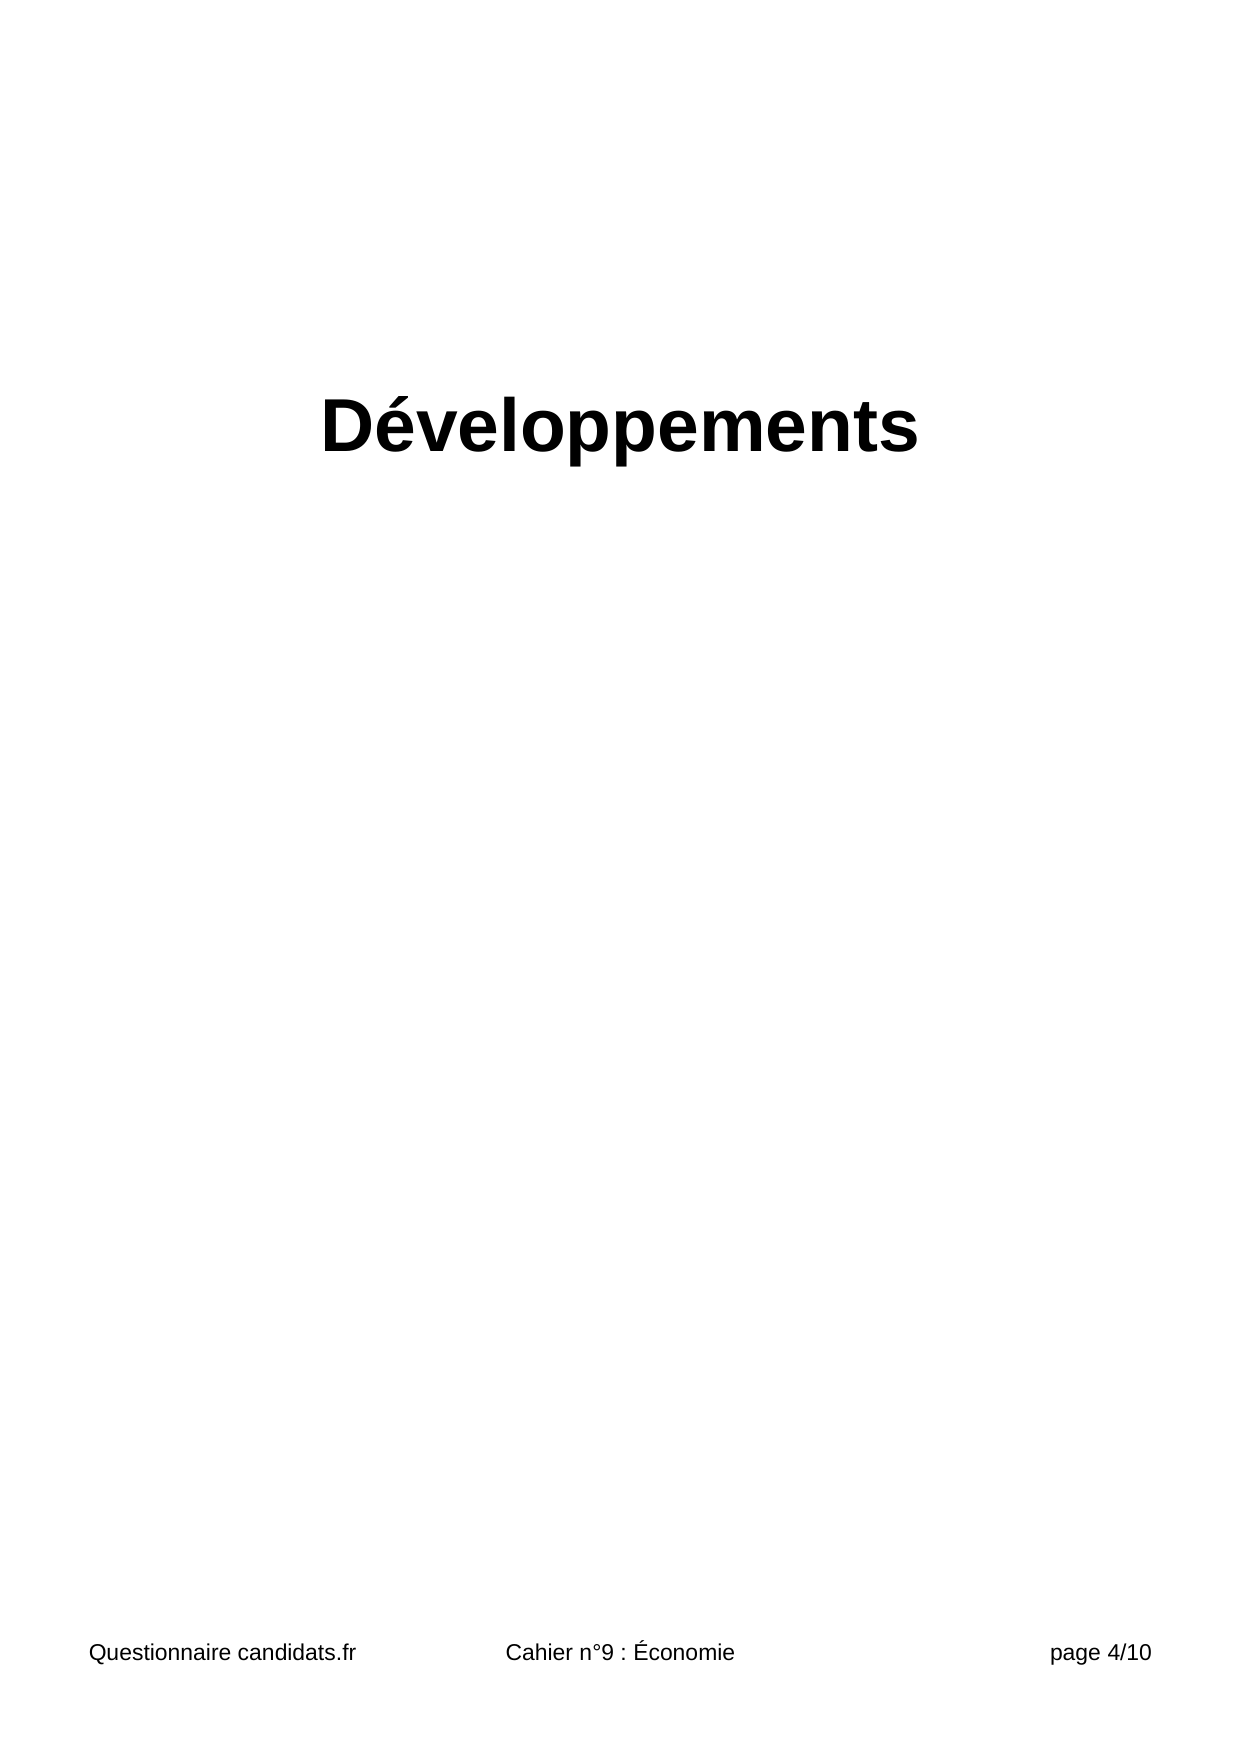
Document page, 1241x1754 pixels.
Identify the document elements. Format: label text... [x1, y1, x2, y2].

subtitle Développements [88, 384, 1152, 468]
